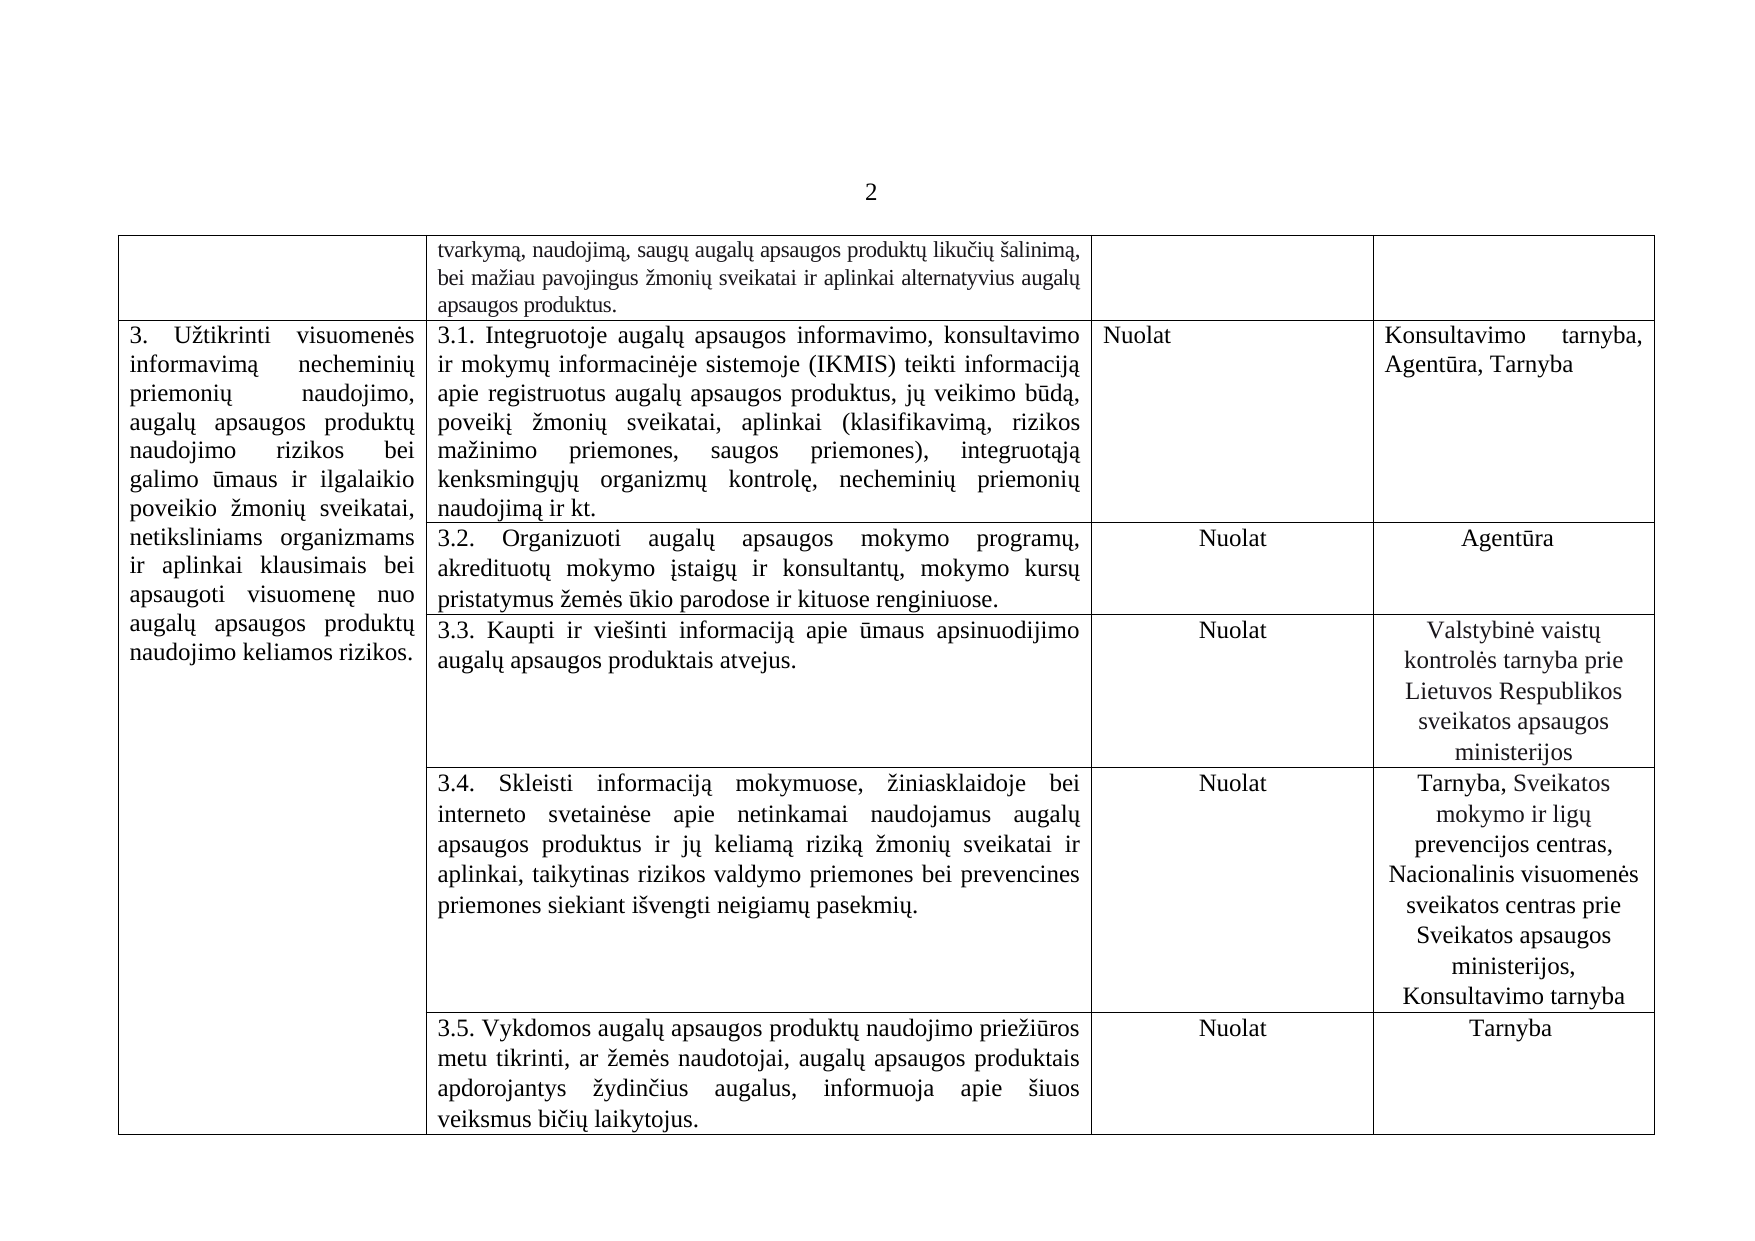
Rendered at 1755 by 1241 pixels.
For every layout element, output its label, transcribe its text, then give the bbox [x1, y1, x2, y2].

table_cell [119, 236, 426, 319]
table_cell 3. Užtikrinti visuomenės informavimą necheminių priemonių naudojimo, augalų apsaugos produktų naudojimo rizikos bei galimo ūmaus ir ilgalaikio poveikio žmonių sveikatai, netiksliniams organizmams ir aplinkai klausimais bei apsaugoti visuomenę nuo augalų apsaugos produktų naudojimo keliamos rizikos. [119, 321, 426, 1134]
table_cell Konsultavimo tarnyba, Agentūra, Tarnyba [1374, 321, 1654, 522]
table_cell Tarnyba, Sveikatos mokymo ir ligų prevencijos centras, Nacionalinis visuomenės sveikatos centras prie Sveikatos apsaugos ministerijos, Konsultavimo tarnyba [1374, 768, 1654, 1012]
table_cell 3.3. Kaupti ir viešinti informaciją apie ūmaus apsinuodijimo augalų apsaugos produktais atvejus. [427, 615, 1091, 767]
table_cell Valstybinė vaistų kontrolės tarnyba prie Lietuvos Respublikos sveikatos apsaugos ministerijos [1374, 615, 1654, 767]
table_cell Agentūra [1374, 523, 1654, 614]
table_cell Nuolat [1092, 768, 1373, 1012]
table_cell [1374, 236, 1654, 319]
table_cell 3.2. Organizuoti augalų apsaugos mokymo programų, akredituotų mokymo įstaigų ir konsultantų, mokymo kursų pristatymus žemės ūkio parodose ir kituose renginiuose. [427, 523, 1091, 614]
table_cell 3.4. Skleisti informaciją mokymuose, žiniasklaidoje bei interneto svetainėse apie netinkamai naudojamus augalų apsaugos produktus ir jų keliamą riziką žmonių sveikatai ir aplinkai, taikytinas rizikos valdymo priemones bei prevencines priemones siekiant išvengti neigiamų pasekmių. [427, 768, 1091, 1012]
table_cell Nuolat [1092, 1013, 1373, 1134]
table_cell 3.1. Integruotoje augalų apsaugos informavimo, konsultavimo ir mokymų informacinėje sistemoje (IKMIS) teikti informaciją apie registruotus augalų apsaugos produktus, jų veikimo būdą, poveikį žmonių sveikatai, aplinkai (klasifikavimą, rizikos mažinimo priemones, saugos priemones), integruotąją kenksmingųjų organizmų kontrolę, necheminių priemonių naudojimą ir kt. [427, 321, 1091, 522]
table_cell [1092, 236, 1373, 319]
table_cell Tarnyba [1374, 1013, 1654, 1134]
table_cell Nuolat [1092, 615, 1373, 767]
table_cell tvarkymą, naudojimą, saugų augalų apsaugos produktų likučių šalinimą, bei mažiau pavojingus žmonių sveikatai ir aplinkai alternatyvius augalų apsaugos produktus. [427, 236, 1091, 319]
table_cell Nuolat [1092, 523, 1373, 614]
table_cell 3.5. Vykdomos augalų apsaugos produktų naudojimo priežiūros metu tikrinti, ar žemės naudotojai, augalų apsaugos produktais apdorojantys žydinčius augalus, informuoja apie šiuos veiksmus bičių laikytojus. [427, 1013, 1091, 1134]
table_cell Nuolat [1092, 321, 1373, 522]
